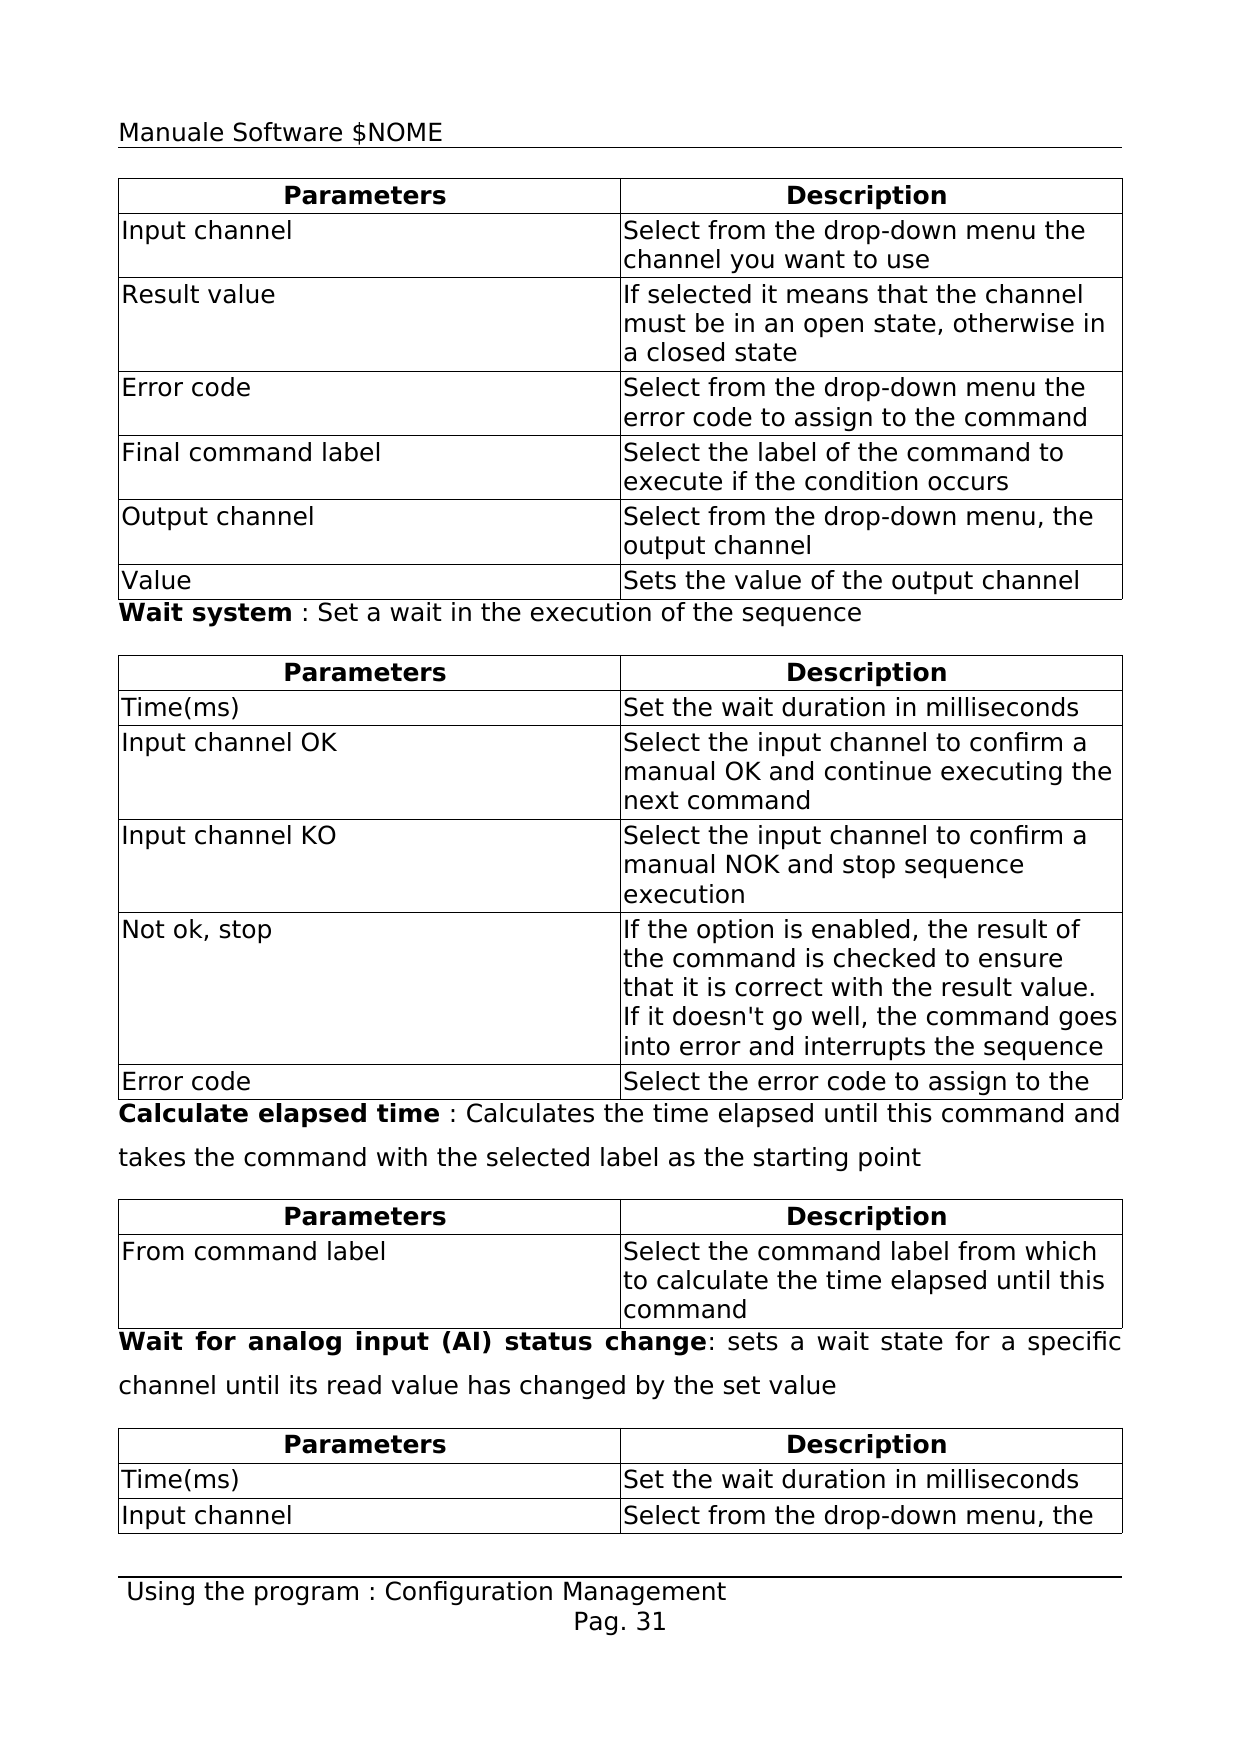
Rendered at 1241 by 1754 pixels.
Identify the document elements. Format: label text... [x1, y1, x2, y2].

table_header Parameters [119, 179, 620, 213]
table_cell Select the error code to assign to the [621, 1065, 1122, 1099]
table_header Description [621, 179, 1122, 213]
table_header Description [621, 656, 1122, 690]
table_cell Select from the drop-down menu, the [621, 1499, 1122, 1533]
table_cell Select the input channel to confirm a manual NOK and stop sequence execution [621, 820, 1122, 912]
table_header Description [621, 1200, 1122, 1234]
table_header Parameters [119, 1429, 620, 1463]
table_cell Time(ms) [119, 691, 620, 725]
table_cell Error code [119, 1065, 620, 1099]
table_cell Set the wait duration in milliseconds [621, 691, 1122, 725]
table_cell If the option is enabled, the result of the command is checked to ensure that it is correct with the result value. If it doesn't go well, the command goes into error and interrupts the sequence [621, 913, 1122, 1064]
table_cell Output channel [119, 500, 620, 563]
table_cell Input channel [119, 214, 620, 277]
table_header Description [621, 1429, 1122, 1463]
table_cell Input channel [119, 1499, 620, 1533]
table_cell Input channel KO [119, 820, 620, 912]
table_cell Set the wait duration in milliseconds [621, 1464, 1122, 1498]
table_cell Final command label [119, 436, 620, 499]
text Wait system : Set a wait in the execution of the sequence [118, 600, 1122, 628]
table_cell Select from the drop-down menu the error code to assign to the command [621, 372, 1122, 435]
text Wait for analog input (AI) status change: sets a wait state for a specific channel until its read value has changed by the set value [118, 1329, 1122, 1401]
table_cell Time(ms) [119, 1464, 620, 1498]
table_cell Value [119, 565, 620, 598]
text Calculate elapsed time : Calculates the time elapsed until this command and takes the command with the selected label as the starting point [118, 1100, 1122, 1172]
table_cell Select from the drop-down menu the channel you want to use [621, 214, 1122, 277]
table_cell If selected it means that the channel must be in an open state, otherwise in a closed state [621, 278, 1122, 371]
table_cell Result value [119, 278, 620, 371]
table_header Parameters [119, 1200, 620, 1234]
table_cell Select the label of the command to execute if the condition occurs [621, 436, 1122, 499]
table_cell From command label [119, 1235, 620, 1327]
table_cell Not ok, stop [119, 913, 620, 1064]
table_cell Select from the drop-down menu, the output channel [621, 500, 1122, 563]
table_header Parameters [119, 656, 620, 690]
table_cell Select the command label from which to calculate the time elapsed until this command [621, 1235, 1122, 1327]
table_cell Select the input channel to confirm a manual OK and continue executing the next command [621, 726, 1122, 818]
table_cell Error code [119, 372, 620, 435]
table_cell Input channel OK [119, 726, 620, 818]
table_cell Sets the value of the output channel [621, 565, 1122, 598]
